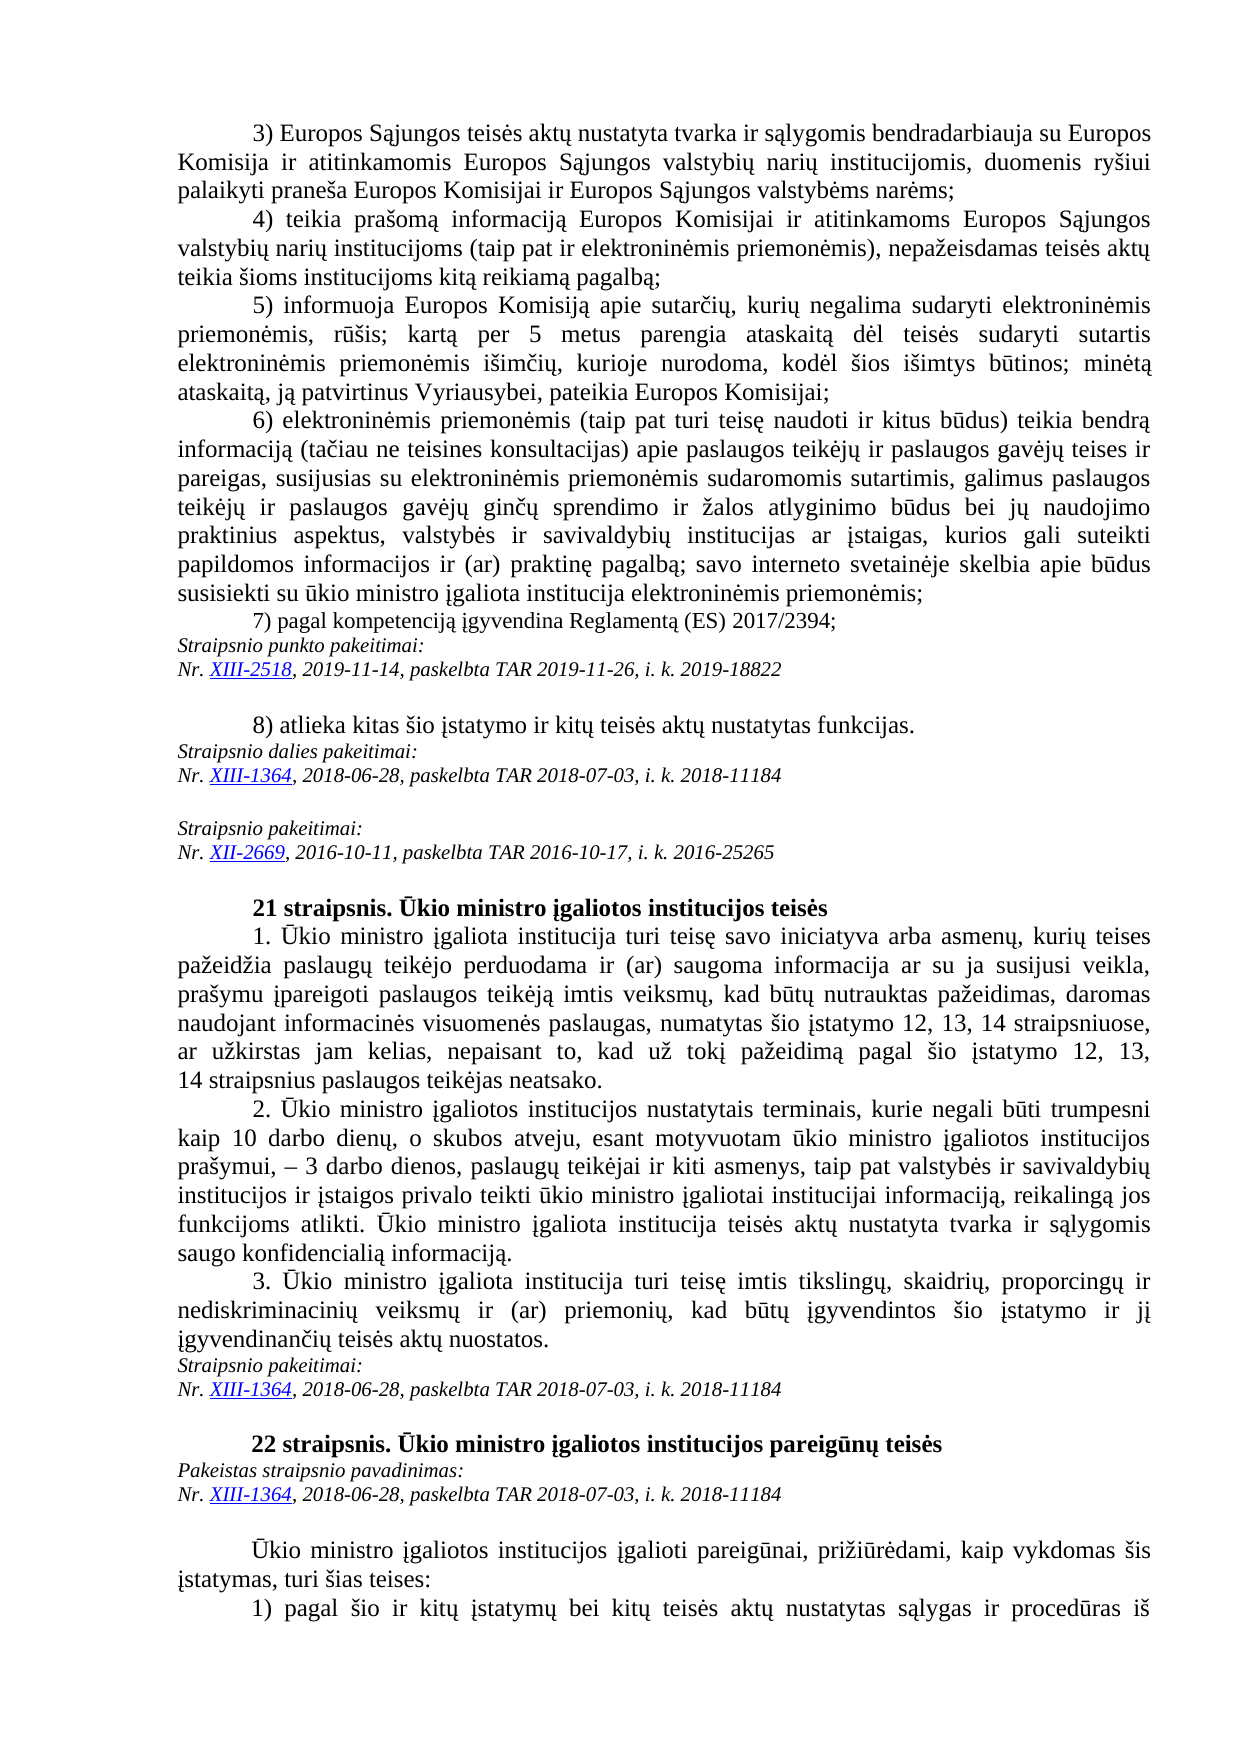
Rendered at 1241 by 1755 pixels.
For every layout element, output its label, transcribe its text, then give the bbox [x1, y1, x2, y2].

text 2. Ūkio ministro įgaliotos institucijos nustatytais terminais, kurie negali būti trumpesni kaip 10 darbo dienų, o skubos atveju, esant motyvuotam ūkio ministro įgaliotos institucijos prašymui, – 3 darbo dienos, paslaugų teikėjai ir kiti asmenys, taip pat valstybės ir savivaldybių institucijos ir įstaigos privalo teikti ūkio ministro įgaliotai institucijai informaciją, reikalingą jos funkcijoms atlikti. Ūkio ministro įgaliota institucija teisės aktų nustatyta tvarka ir sąlygomis saugo konfidencialią informaciją. [177, 1094, 1152, 1266]
text Straipsnio pakeitimai: [177, 1353, 1152, 1377]
text Straipsnio punkto pakeitimai: [177, 633, 1152, 657]
text 1) pagal šio ir kitų įstatymų bei kitų teisės aktų nustatytas sąlygas ir procedūras iš [177, 1593, 1152, 1621]
text 21 straipsnis. Ūkio ministro įgaliotos institucijos teisės [177, 893, 1152, 921]
text 8) atlieka kitas šio įstatymo ir kitų teisės aktų nustatytas funkcijas. [177, 710, 1152, 739]
text Nr. XIII-2518, 2019-11-14, paskelbta TAR 2019-11-26, i. k. 2019-18822 [177, 657, 1152, 681]
text Nr. XII-2669, 2016-10-11, paskelbta TAR 2016-10-17, i. k. 2016-25265 [177, 840, 1152, 864]
text 22 straipsnis. Ūkio ministro įgaliotos institucijos pareigūnų teisės [177, 1429, 1152, 1458]
text Pakeistas straipsnio pavadinimas: [177, 1458, 1152, 1482]
text Nr. XIII-1364, 2018-06-28, paskelbta TAR 2018-07-03, i. k. 2018-11184 [177, 763, 1152, 787]
text 4) teikia prašomą informaciją Europos Komisijai ir atitinkamoms Europos Sąjungos valstybių narių institucijoms (taip pat ir elektroninėmis priemonėmis), nepažeisdamas teisės aktų teikia šioms institucijoms kitą reikiamą pagalbą; [177, 204, 1152, 291]
text 7) pagal kompetenciją įgyvendina Reglamentą (ES) 2017/2394; [177, 607, 1152, 633]
text Nr. XIII-1364, 2018-06-28, paskelbta TAR 2018-07-03, i. k. 2018-11184 [177, 1482, 1152, 1506]
text 3) Europos Sąjungos teisės aktų nustatyta tvarka ir sąlygomis bendradarbiauja su Europos Komisija ir atitinkamomis Europos Sąjungos valstybių narių institucijomis, duomenis ryšiui palaikyti praneša Europos Komisijai ir Europos Sąjungos valstybėms narėms; [177, 118, 1152, 204]
text 6) elektroninėmis priemonėmis (taip pat turi teisę naudoti ir kitus būdus) teikia bendrą informaciją (tačiau ne teisines konsultacijas) apie paslaugos teikėjų ir paslaugos gavėjų teises ir pareigas, susijusias su elektroninėmis priemonėmis sudaromomis sutartimis, galimus paslaugos teikėjų ir paslaugos gavėjų ginčų sprendimo ir žalos atlyginimo būdus bei jų naudojimo praktinius aspektus, valstybės ir savivaldybių institucijas ar įstaigas, kurios gali suteikti papildomos informacijos ir (ar) praktinę pagalbą; savo interneto svetainėje skelbia apie būdus susisiekti su ūkio ministro įgaliota institucija elektroninėmis priemonėmis; [177, 406, 1152, 607]
text 1. Ūkio ministro įgaliota institucija turi teisę savo iniciatyva arba asmenų, kurių teises pažeidžia paslaugų teikėjo perduodama ir (ar) saugoma informacija ar su ja susijusi veikla, prašymu įpareigoti paslaugos teikėją imtis veiksmų, kad būtų nutrauktas pažeidimas, daromas naudojant informacinės visuomenės paslaugas, numatytas šio įstatymo 12, 13, 14 straipsniuose, ar užkirstas jam kelias, nepaisant to, kad už tokį pažeidimą pagal šio įstatymo 12, 13, 14 straipsnius paslaugos teikėjas neatsako. [177, 921, 1152, 1094]
text Ūkio ministro įgaliotos institucijos įgalioti pareigūnai, prižiūrėdami, kaip vykdomas šis įstatymas, turi šias teises: [177, 1535, 1152, 1593]
text Straipsnio pakeitimai: [177, 816, 1152, 840]
text Straipsnio dalies pakeitimai: [177, 739, 1152, 763]
text 3. Ūkio ministro įgaliota institucija turi teisę imtis tikslingų, skaidrių, proporcingų ir nediskriminacinių veiksmų ir (ar) priemonių, kad būtų įgyvendintos šio įstatymo ir jį įgyvendinančių teisės aktų nuostatos. [177, 1266, 1152, 1353]
text 5) informuoja Europos Komisiją apie sutarčių, kurių negalima sudaryti elektroninėmis priemonėmis, rūšis; kartą per 5 metus parengia ataskaitą dėl teisės sudaryti sutartis elektroninėmis priemonėmis išimčių, kurioje nurodoma, kodėl šios išimtys būtinos; minėtą ataskaitą, ją patvirtinus Vyriausybei, pateikia Europos Komisijai; [177, 291, 1152, 406]
text Nr. XIII-1364, 2018-06-28, paskelbta TAR 2018-07-03, i. k. 2018-11184 [177, 1377, 1152, 1401]
